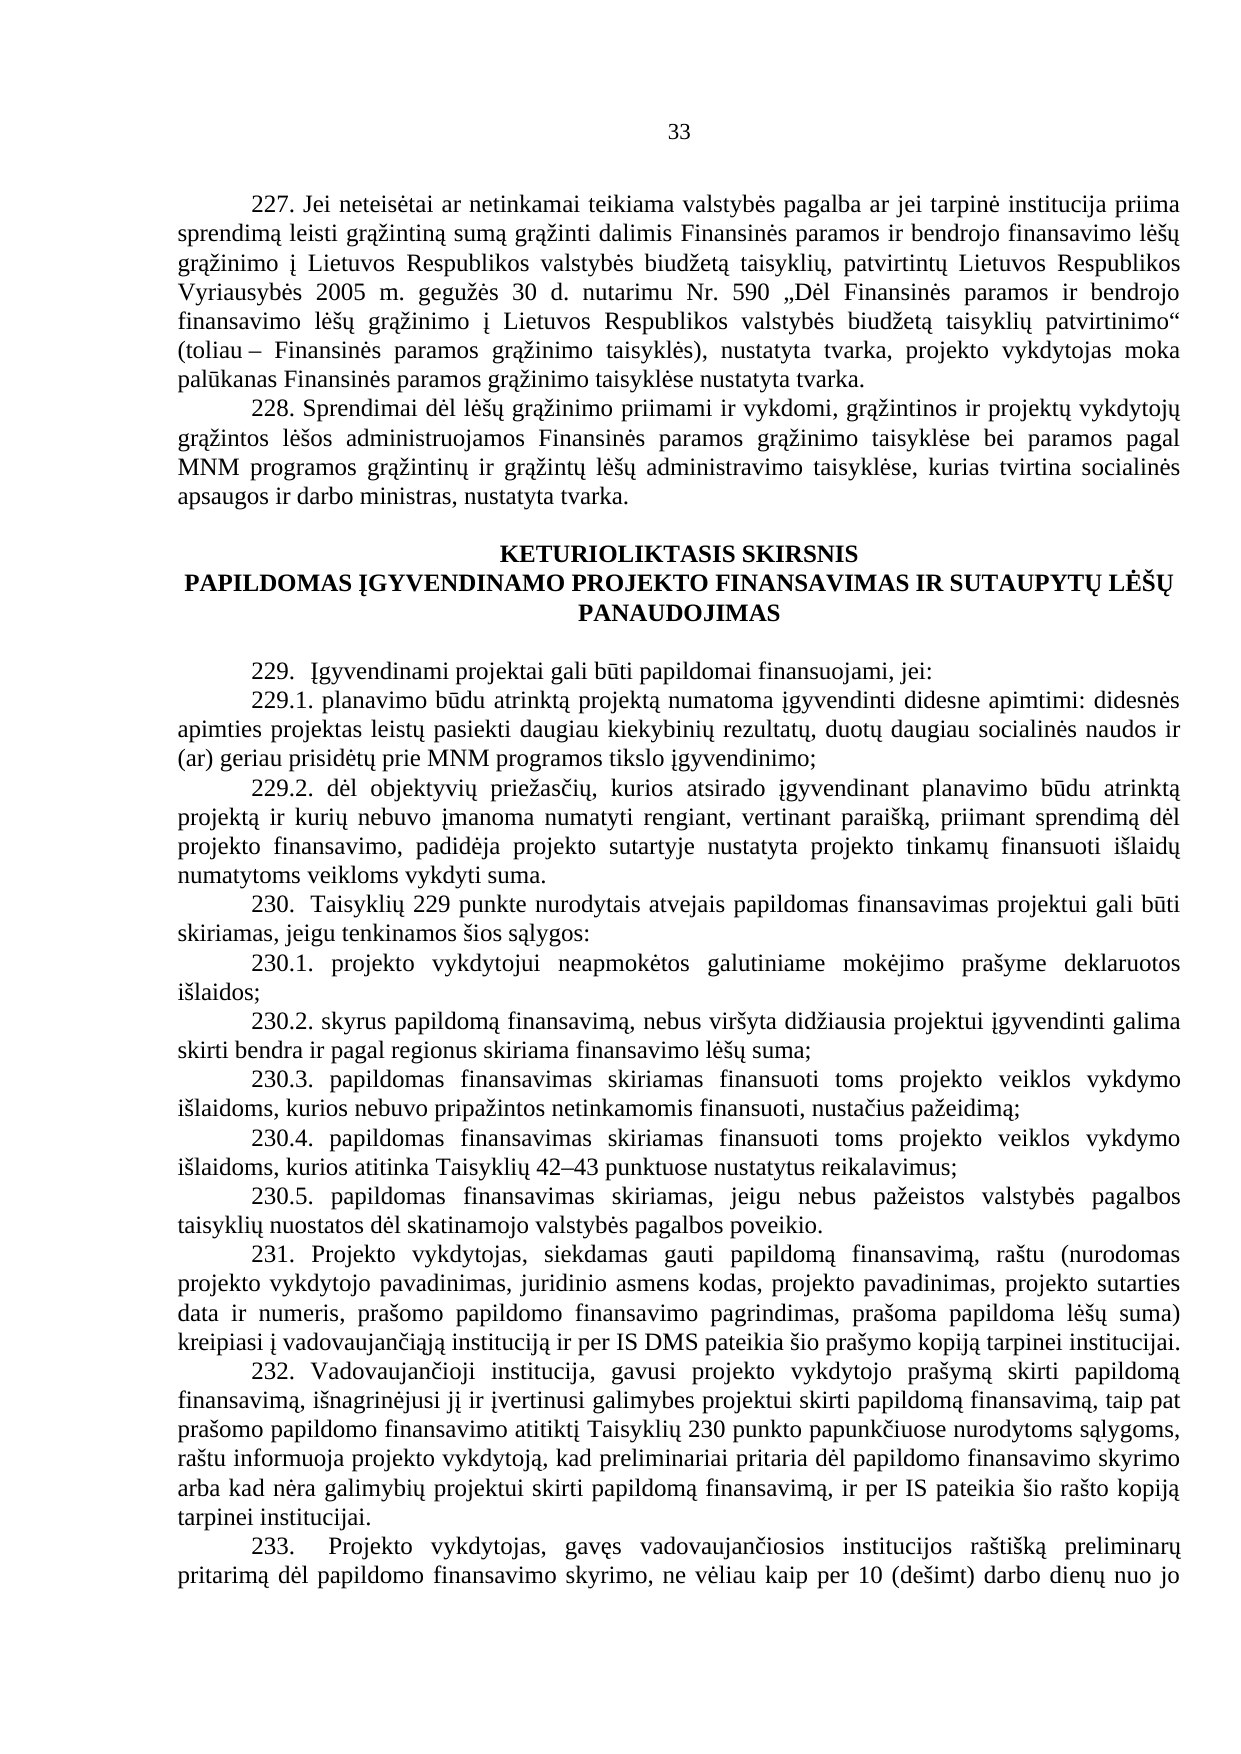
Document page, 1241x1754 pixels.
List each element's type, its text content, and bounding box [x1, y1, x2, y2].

text 230.1. projekto vykdytojui neapmokėtos galutiniame mokėjimo prašyme deklaruotos išlaidos; [177, 948, 1181, 1006]
text 231. Projekto vykdytojas, siekdamas gauti papildomą finansavimą, raštu (nurodomas projekto vykdytojo pavadinimas, juridinio asmens kodas, projekto pavadinimas, projekto sutarties data ir numeris, prašomo papildomo finansavimo pagrindimas, prašoma papildoma lėšų suma) kreipiasi į vadovaujančiąją instituciją ir per IS DMS pateikia šio prašymo kopiją tarpinei institucijai. [177, 1239, 1181, 1356]
subtitle PAPILDOMAS ĮGYVENDINAMO PROJEKTO FINANSAVIMAS IR SUTAUPYTŲ LĖŠŲ PANAUDOJIMAS [177, 568, 1181, 627]
text 227. Jei neteisėtai ar netinkamai teikiama valstybės pagalba ar jei tarpinė institucija priima sprendimą leisti grąžintiną sumą grąžinti dalimis Finansinės paramos ir bendrojo finansavimo lėšų grąžinimo į Lietuvos Respublikos valstybės biudžetą taisyklių, patvirtintų Lietuvos Respublikos Vyriausybės 2005 m. gegužės 30 d. nutarimu Nr. 590 „Dėl Finansinės paramos ir bendrojo finansavimo lėšų grąžinimo į Lietuvos Respublikos valstybės biudžetą taisyklių patvirtinimo“ (toliau – Finansinės paramos grąžinimo taisyklės), nustatyta tvarka, projekto vykdytojas moka palūkanas Finansinės paramos grąžinimo taisyklėse nustatyta tvarka. [177, 189, 1181, 393]
text 230.4. papildomas finansavimas skiriamas finansuoti toms projekto veiklos vykdymo išlaidoms, kurios atitinka Taisyklių 42–43 punktuose nustatytus reikalavimus; [177, 1123, 1181, 1181]
text 230.2. skyrus papildomą finansavimą, nebus viršyta didžiausia projektui įgyvendinti galima skirti bendra ir pagal regionus skiriama finansavimo lėšų suma; [177, 1006, 1181, 1064]
text KETURIOLIKTASIS SKIRSNIS [177, 539, 1181, 568]
text 232. Vadovaujančioji institucija, gavusi projekto vykdytojo prašymą skirti papildomą finansavimą, išnagrinėjusi jį ir įvertinusi galimybes projektui skirti papildomą finansavimą, taip pat prašomo papildomo finansavimo atitiktį Taisyklių 230 punkto papunkčiuose nurodytoms sąlygoms, raštu informuoja projekto vykdytoją, kad preliminariai pritaria dėl papildomo finansavimo skyrimo arba kad nėra galimybių projektui skirti papildomą finansavimą, ir per IS pateikia šio rašto kopiją tarpinei institucijai. [177, 1356, 1181, 1531]
text 228. Sprendimai dėl lėšų grąžinimo priimami ir vykdomi, grąžintinos ir projektų vykdytojų grąžintos lėšos administruojamos Finansinės paramos grąžinimo taisyklėse bei paramos pagal MNM programos grąžintinų ir grąžintų lėšų administravimo taisyklėse, kurias tvirtina socialinės apsaugos ir darbo ministras, nustatyta tvarka. [177, 393, 1181, 510]
text 233. Projekto vykdytojas, gavęs vadovaujančiosios institucijos raštišką preliminarų pritarimą dėl papildomo finansavimo skyrimo, ne vėliau kaip per 10 (dešimt) darbo dienų nuo jo [177, 1531, 1181, 1589]
text 229.1. planavimo būdu atrinktą projektą numatoma įgyvendinti didesne apimtimi: didesnės apimties projektas leistų pasiekti daugiau kiekybinių rezultatų, duotų daugiau socialinės naudos ir (ar) geriau prisidėtų prie MNM programos tikslo įgyvendinimo; [177, 685, 1181, 773]
text 230.3. papildomas finansavimas skiriamas finansuoti toms projekto veiklos vykdymo išlaidoms, kurios nebuvo pripažintos netinkamomis finansuoti, nustačius pažeidimą; [177, 1064, 1181, 1123]
text 229. Įgyvendinami projektai gali būti papildomai finansuojami, jei: [177, 656, 1181, 685]
text 229.2. dėl objektyvių priežasčių, kurios atsirado įgyvendinant planavimo būdu atrinktą projektą ir kurių nebuvo įmanoma numatyti rengiant, vertinant paraišką, priimant sprendimą dėl projekto finansavimo, padidėja projekto sutartyje nustatyta projekto tinkamų finansuoti išlaidų numatytoms veikloms vykdyti suma. [177, 773, 1181, 889]
text 230.5. papildomas finansavimas skiriamas, jeigu nebus pažeistos valstybės pagalbos taisyklių nuostatos dėl skatinamojo valstybės pagalbos poveikio. [177, 1181, 1181, 1239]
text 230. Taisyklių 229 punkte nurodytais atvejais papildomas finansavimas projektui gali būti skiriamas, jeigu tenkinamos šios sąlygos: [177, 889, 1181, 948]
